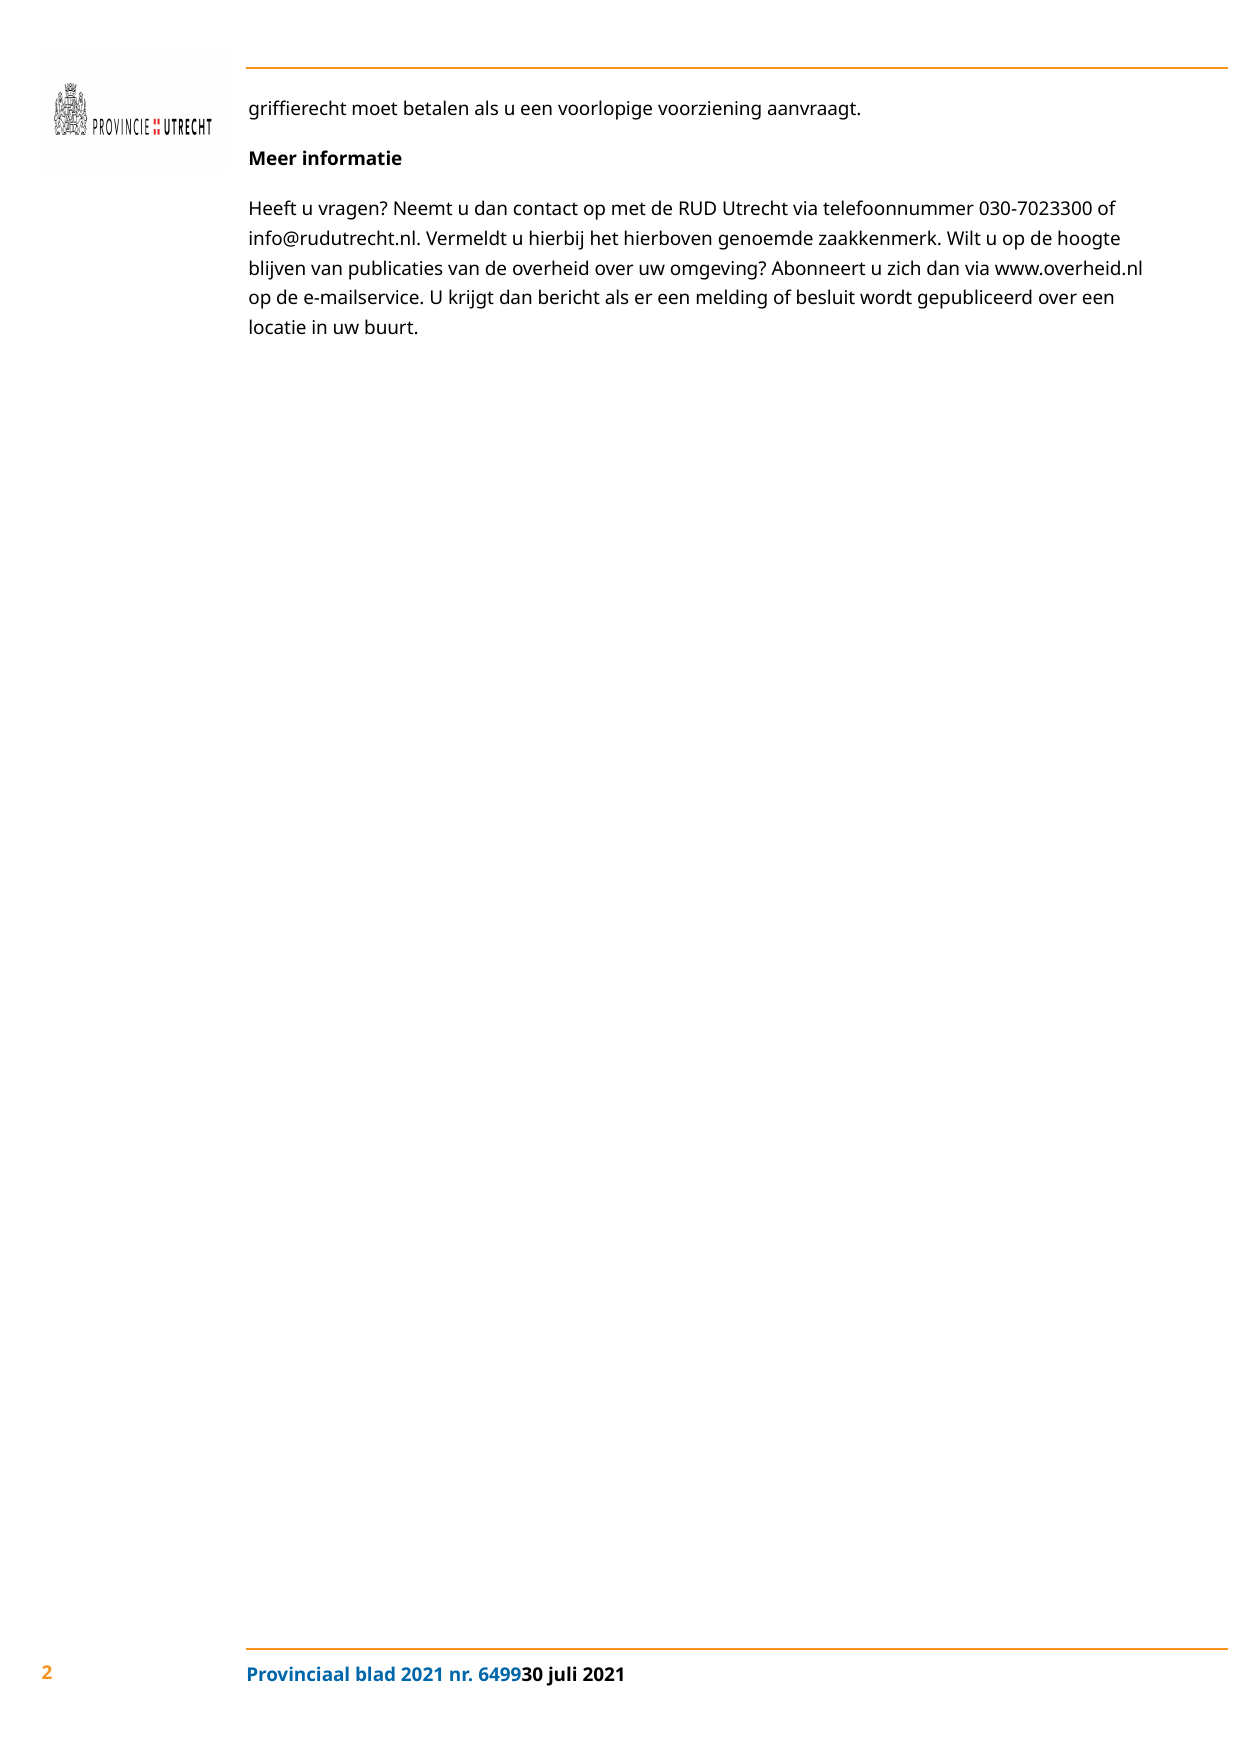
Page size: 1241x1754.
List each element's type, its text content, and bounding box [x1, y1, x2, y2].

text griffierecht moet betalen als u een voorlopige voorziening aanvraagt. [248, 95, 1152, 121]
text Meer informatie [248, 145, 1152, 171]
text Heeft u vragen? Neemt u dan contact op met de RUD Utrecht via telefoonnummer 030-7023300 of info@rudutrecht.nl. Vermeldt u hierbij het hierboven genoemde zaakkenmerk. Wilt u op de hoogte blijven van publicaties van de overheid over uw omgeving? Abonneert u zich dan via www.overheid.nl op de e-mailservice. U krijgt dan bericht als er een melding of besluit wordt gepubliceerd over een locatie in uw buurt. [248, 196, 1152, 340]
picture [41, 47, 231, 172]
